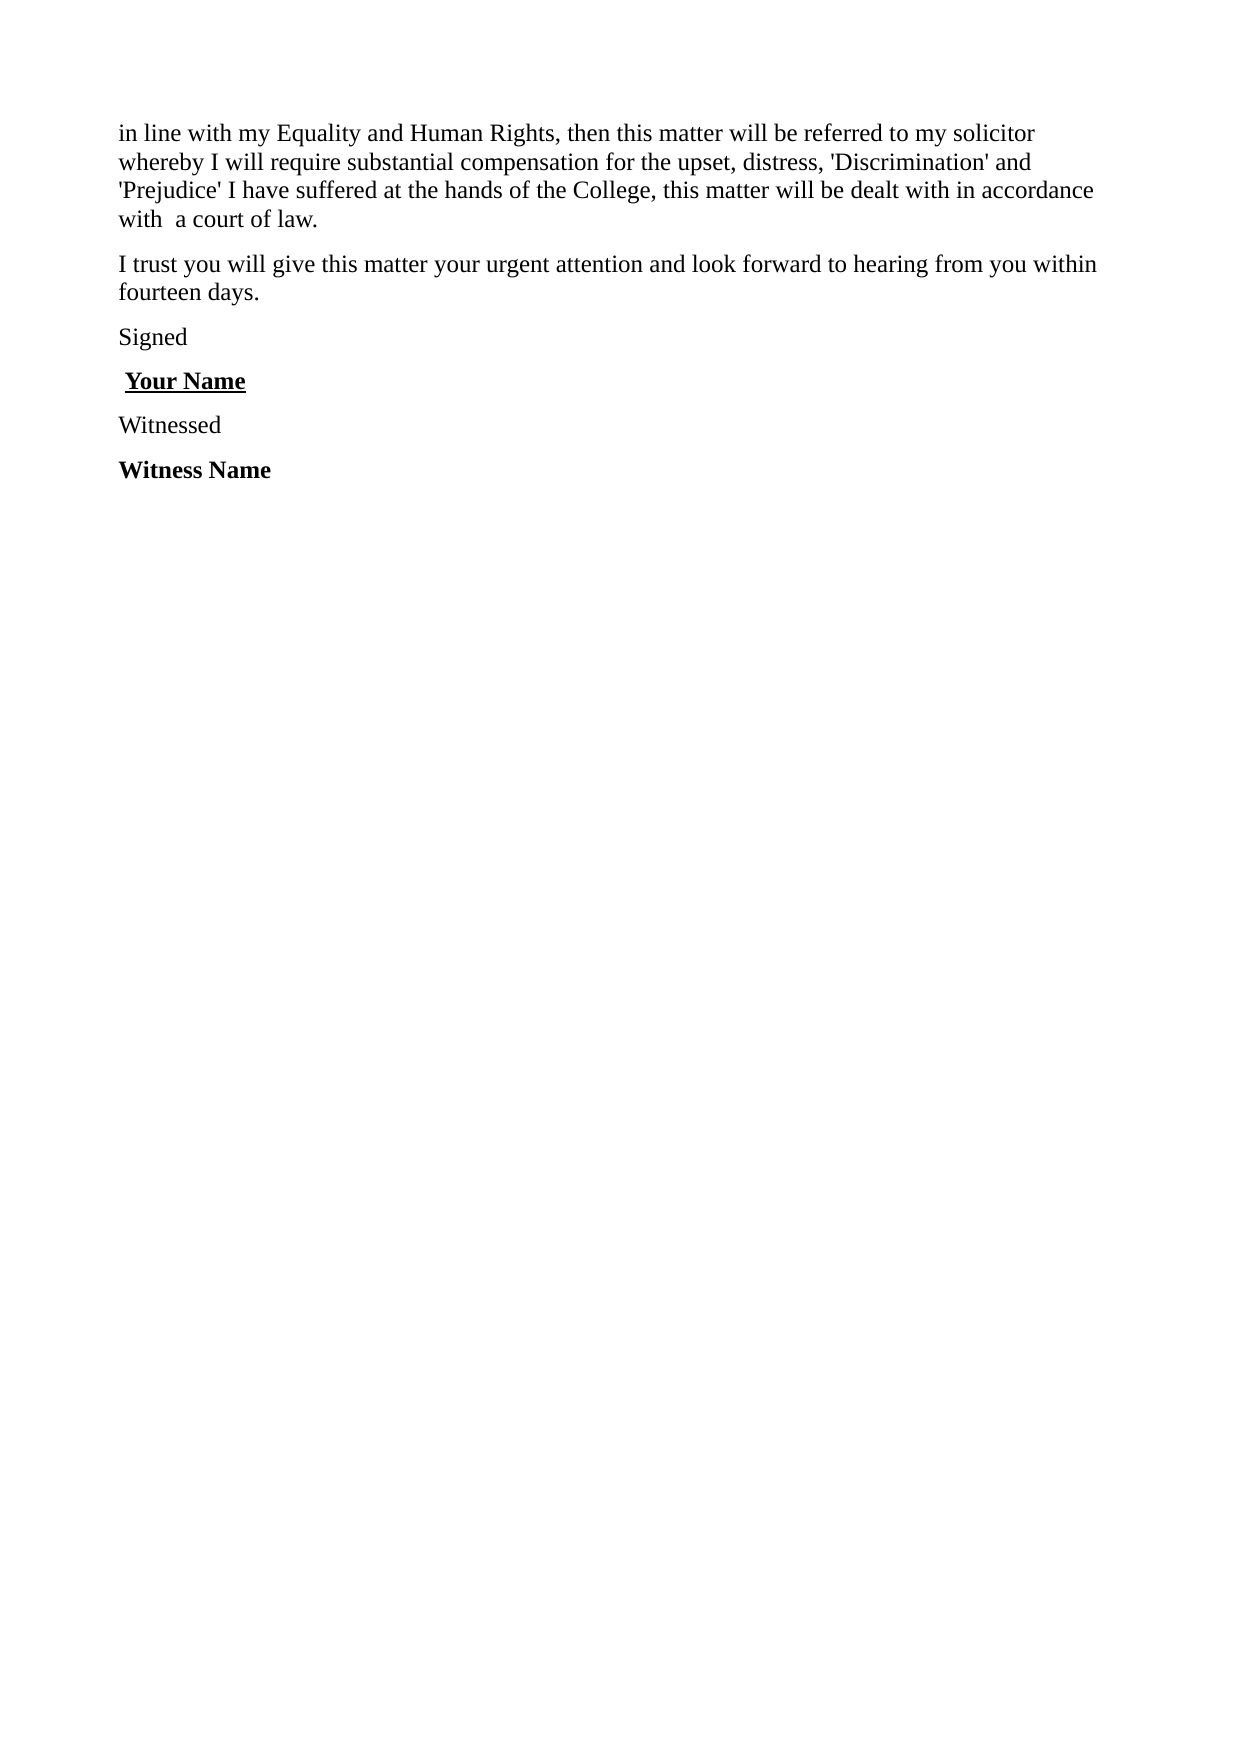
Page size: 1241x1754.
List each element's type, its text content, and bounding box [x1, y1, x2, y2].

text Signed [118, 322, 1122, 351]
text in line with my Equality and Human Rights, then this matter will be referred to my solicitor whereby I will require substantial compensation for the upset, distress, 'Discrimination' and 'Prejudice' I have suffered at the hands of the College, this matter will be dealt with in accordance with a court of law. [118, 118, 1122, 233]
text Witness Name [118, 455, 1122, 484]
text I trust you will give this matter your urgent attention and look forward to hearing from you within fourteen days. [118, 249, 1122, 306]
text Your Name [118, 366, 1122, 395]
text Witnessed [118, 411, 1122, 439]
